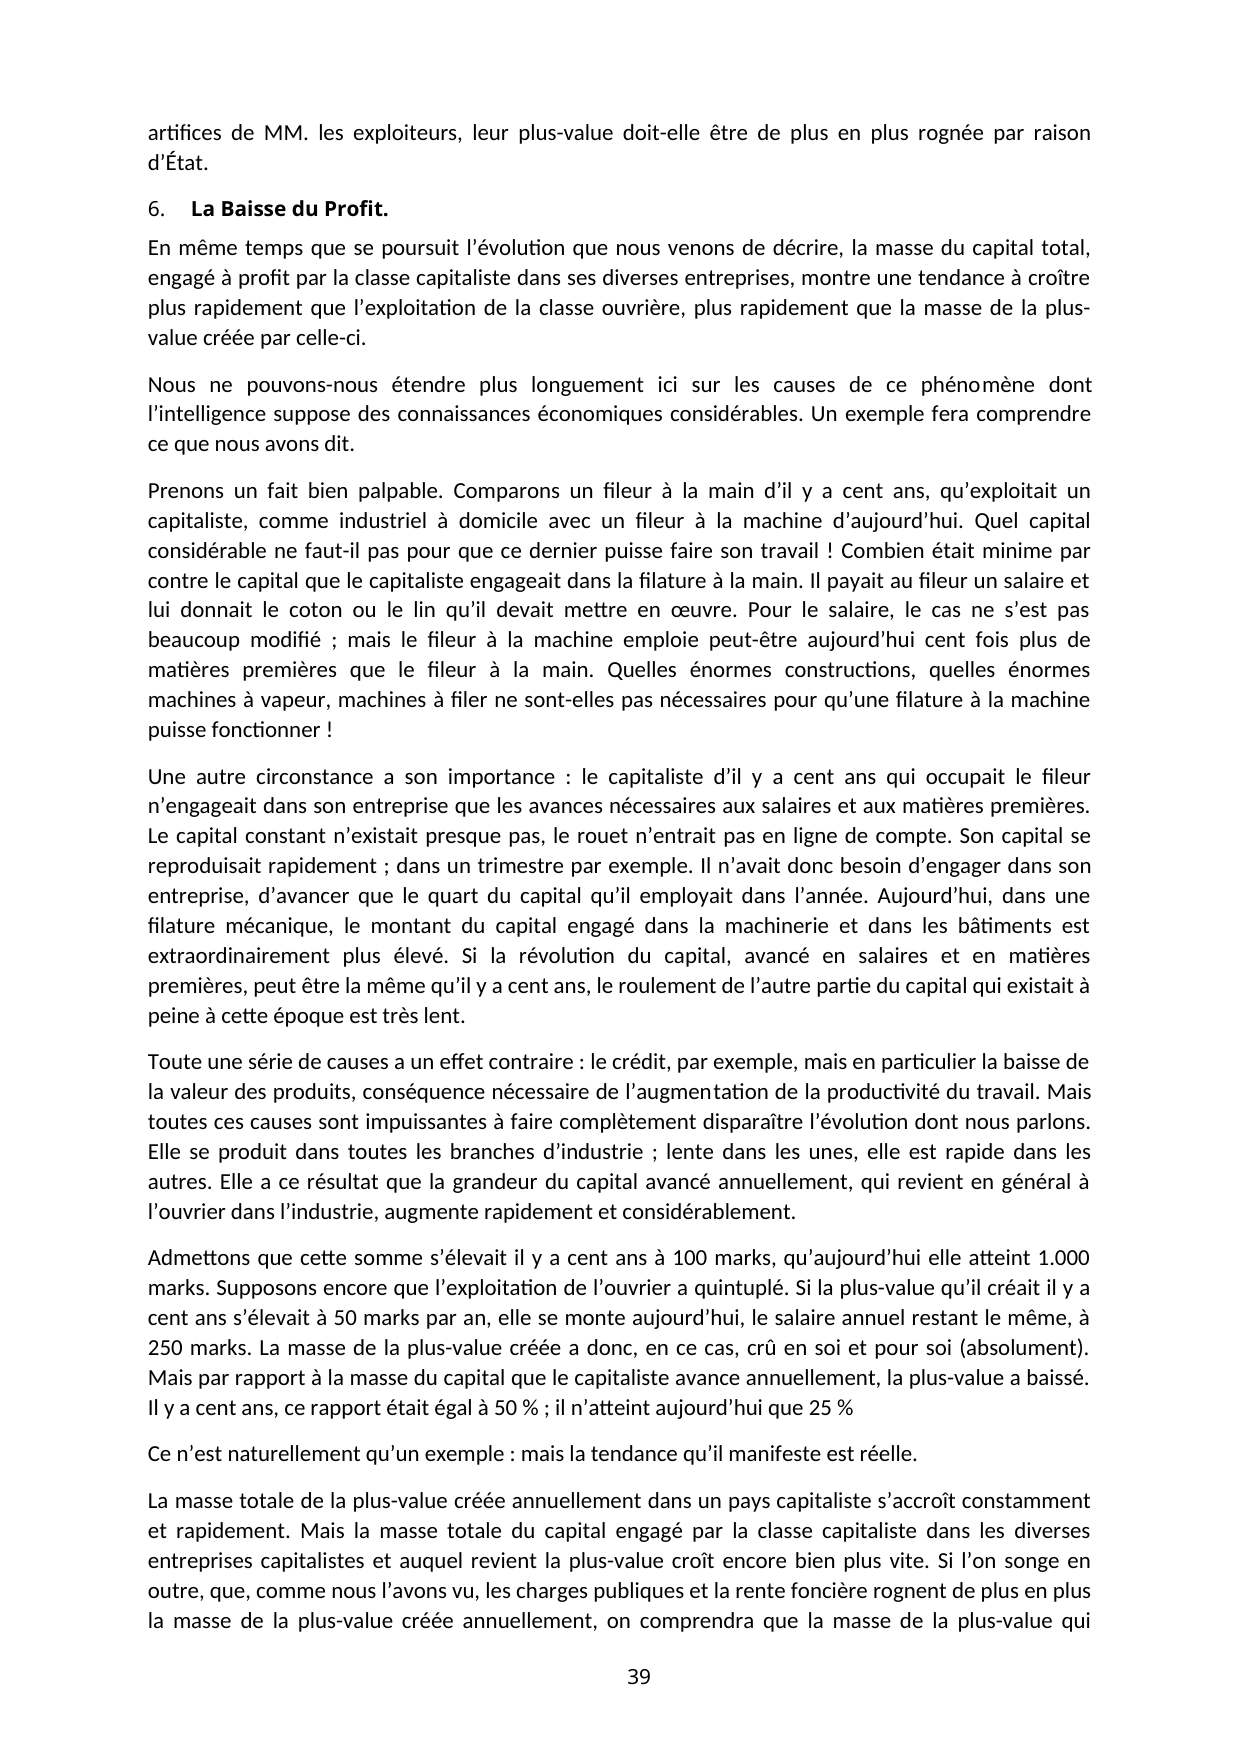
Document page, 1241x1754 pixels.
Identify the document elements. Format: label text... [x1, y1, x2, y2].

text En même temps que se poursuit l’évolution que nous venons de décrire, la masse du capital total, engagé à profit par la classe capitaliste dans ses diverses entreprises, montre une tendance à croître plus rapidement que l’exploitation de la classe ouvrière, plus rapidement que la masse de la plus-value créée par celle-ci. [148, 233, 1093, 351]
subtitle La Baisse du Profit. [148, 194, 1093, 223]
text Ce n’est naturellement qu’un exemple : mais la tendance qu’il manifeste est réelle. [148, 1439, 1093, 1468]
text Une autre circonstance a son importance : le capitaliste d’il y a cent ans qui occupait le fileur n’engageait dans son entreprise que les avances nécessaires aux salaires et aux matières premières. Le capital constant n’existait presque pas, le rouet n’entrait pas en ligne de compte. Son capital se reproduisait rapidement ; dans un trimestre par exemple. Il n’avait donc besoin d’engager dans son entreprise, d’avancer que le quart du capital qu’il employait dans l’année. Aujourd’hui, dans une filature mécanique, le montant du capital engagé dans la machinerie et dans les bâtiments est extraordinairement plus élevé. Si la révolution du capital, avancé en salaires et en matières premières, peut être la même qu’il y a cent ans, le roulement de l’autre partie du capital qui existait à peine à cette époque est très lent. [148, 762, 1093, 1029]
text Admettons que cette somme s’élevait il y a cent ans à 100 marks, qu’aujourd’hui elle atteint 1.000 marks. Supposons encore que l’exploitation de l’ouvrier a quintuplé. Si la plus-value qu’il créait il y a cent ans s’élevait à 50 marks par an, elle se monte aujourd’hui, le salaire annuel restant le même, à 250 marks. La masse de la plus-value créée a donc, en ce cas, crû en soi et pour soi (absolument). Mais par rapport à la masse du capital que le capitaliste avance annuellement, la plus-value a baissé. Il y a cent ans, ce rapport était égal à 50 % ; il n’atteint aujourd’hui que 25 % [148, 1243, 1093, 1421]
text Toute une série de causes a un effet contraire : le crédit, par exemple, mais en particulier la baisse de la valeur des produits, conséquence nécessaire de l’augmen­tation de la productivité du travail. Mais toutes ces causes sont impuissantes à faire complètement disparaître l’évolution dont nous parlons. Elle se produit dans toutes les branches d’industrie ; lente dans les unes, elle est rapide dans les autres. Elle a ce résultat que la grandeur du capital avancé annuellement, qui revient en général à l’ouvrier dans l’industrie, augmente rapidement et considérablement. [148, 1047, 1093, 1225]
text artifices de MM. les exploiteurs, leur plus-value doit-elle être de plus en plus rognée par raison d’État. [148, 118, 1093, 176]
text La masse totale de la plus-value créée annuellement dans un pays capitaliste s’accroît constamment et rapidement. Mais la masse totale du capital engagé par la classe capitaliste dans les diverses entreprises capitalistes et auquel revient la plus-value croît encore bien plus vite. Si l’on songe en outre, que, comme nous l’avons vu, les charges publiques et la rente foncière rognent de plus en plus la masse de la plus-value créée annuellement, on comprendra que la masse de la plus-value qui [148, 1486, 1093, 1634]
text Nous ne pouvons-nous étendre plus longuement ici sur les causes de ce phéno­mène dont l’intelligence suppose des connaissances économiques considérables. Un exemple fera comprendre ce que nous avons dit. [148, 370, 1093, 457]
text Prenons un fait bien palpable. Comparons un fileur à la main d’il y a cent ans, qu’exploitait un capitaliste, comme industriel à domicile avec un fileur à la machine d’aujourd’hui. Quel capital considérable ne faut-il pas pour que ce dernier puisse faire son travail ! Combien était minime par contre le capital que le capitaliste engageait dans la filature à la main. Il payait au fileur un salaire et lui donnait le coton ou le lin qu’il devait mettre en œuvre. Pour le salaire, le cas ne s’est pas beaucoup modifié ; mais le fileur à la machine emploie peut-être aujourd’hui cent fois plus de matières premières que le fileur à la main. Quelles énormes constructions, quelles énormes machines à vapeur, machines à filer ne sont-elles pas nécessaires pour qu’une filature à la machine puisse fonctionner ! [148, 476, 1093, 743]
